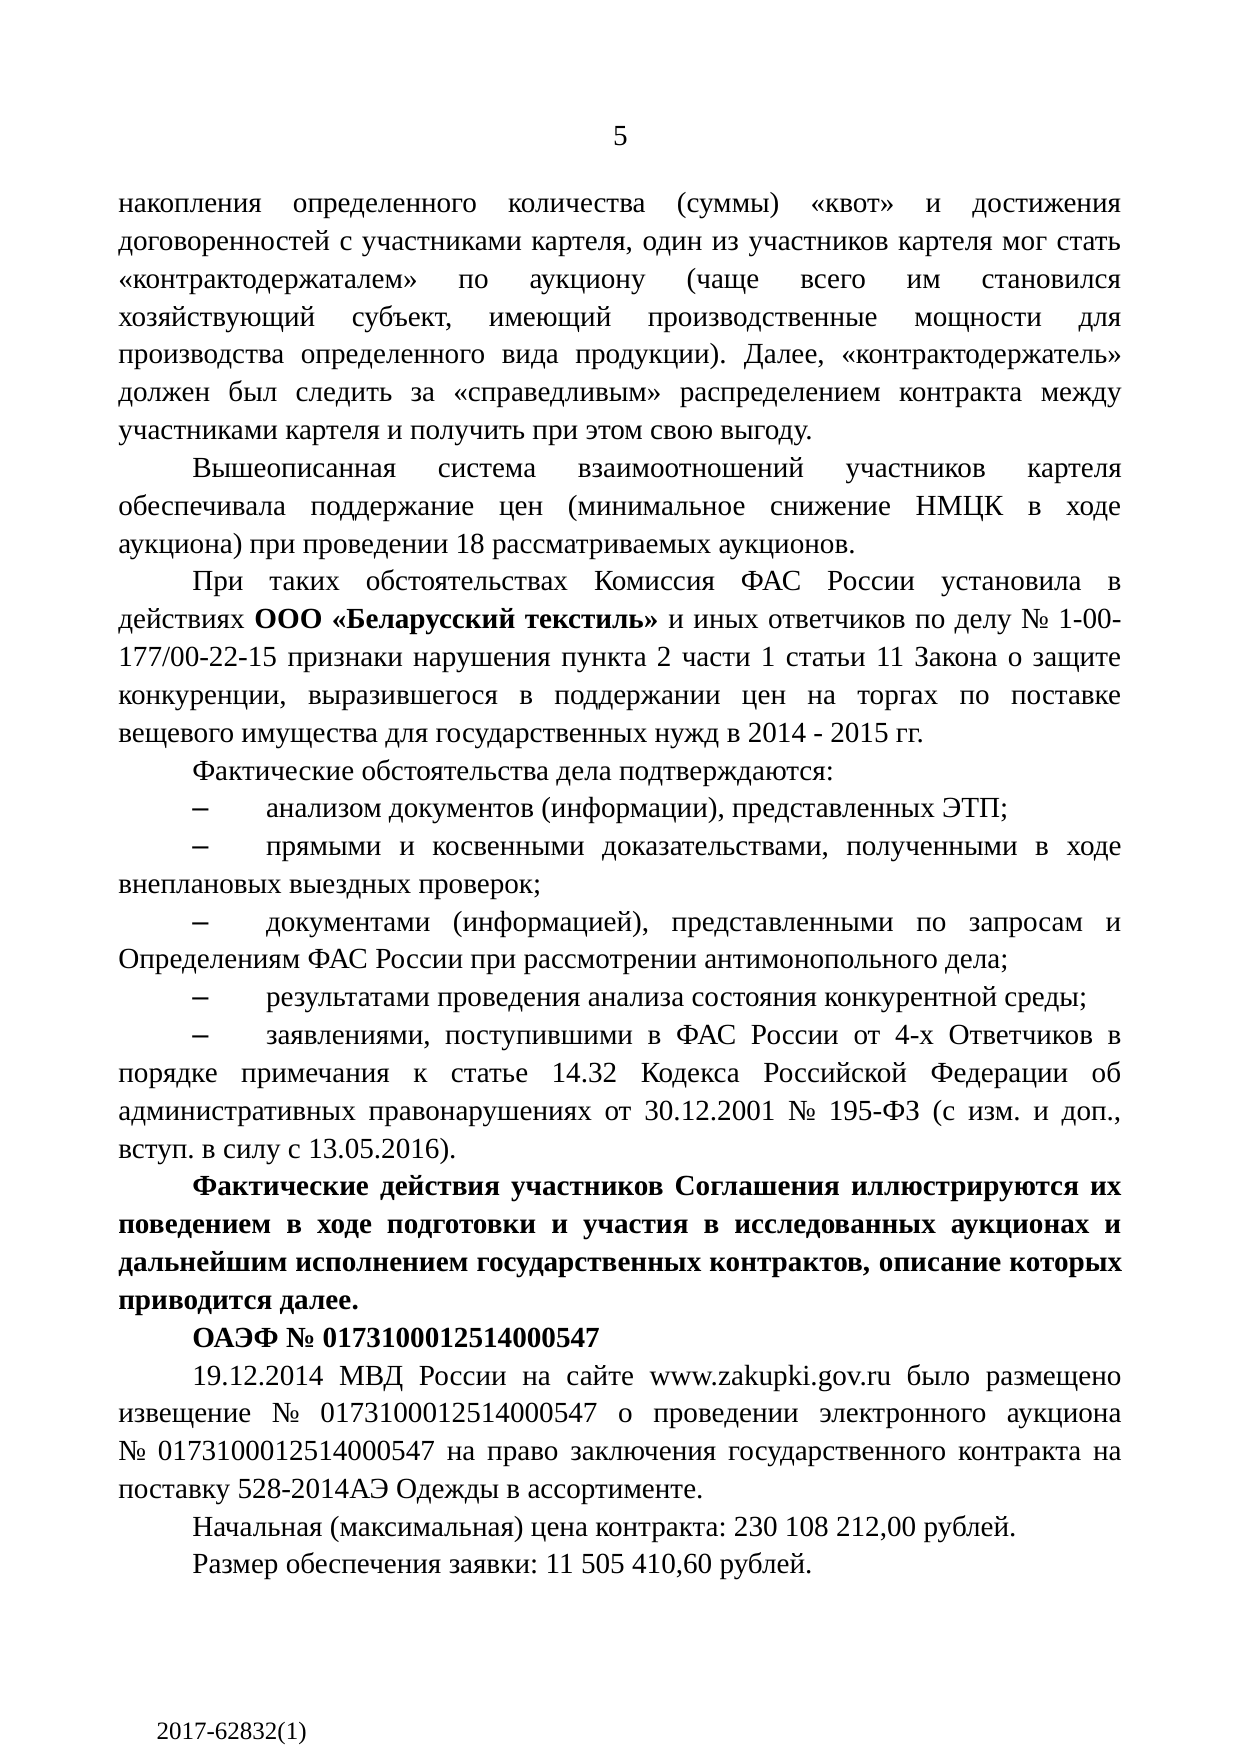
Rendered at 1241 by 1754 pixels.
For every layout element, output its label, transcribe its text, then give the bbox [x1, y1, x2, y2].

text 19.12.2014 МВД России на сайте www.zakupki.gov.ru было размещено извещение № 0173100012514000547 о проведении электронного аукциона № 0173100012514000547 на право заключения государственного контракта на поставку 528-2014АЭ Одежды в ассортименте. [118, 1353, 1122, 1504]
text ОАЭФ № 0173100012514000547 [118, 1316, 1122, 1353]
text Фактические действия участников Соглашения иллюстрируются их поведением в ходе подготовки и участия в исследованных аукционах и дальнейшим исполнением государственных контрактов, описание которых приводится далее. [118, 1164, 1122, 1316]
text Размер обеспечения заявки: 11 505 410,60 рублей. [118, 1542, 1122, 1580]
list заявлениями, поступившими в ФАС России от 4-х Ответчиков в порядке примечания к статье 14.32 Кодекса Российской Федерации об административных правонарушениях от 30.12.2001 № 195-ФЗ (с изм. и доп., вступ. в силу с 13.05.2016). [118, 1013, 1122, 1164]
text Начальная (максимальная) цена контракта: 230 108 212,00 рублей. [118, 1504, 1122, 1542]
text При таких обстоятельствах Комиссия ФАС России установила в действиях ООО «Беларусский текстиль» и иных ответчиков по делу № 1-00-177/00-22-15 признаки нарушения пункта 2 части 1 статьи 11 Закона о защите конкуренции, выразившегося в поддержании цен на торгах по поставке вещевого имущества для государственных нужд в 2014 - 2015 гг. [118, 559, 1122, 748]
list документами (информацией), представленными по запросам и Определениям ФАС России при рассмотрении антимонопольного дела; [118, 899, 1122, 975]
text Фактические обстоятельства дела подтверждаются: [118, 748, 1122, 786]
list прямыми и косвенными доказательствами, полученными в ходе внеплановых выездных проверок; [118, 824, 1122, 899]
text накопления определенного количества (суммы) «квот» и достижения договоренностей с участниками картеля, один из участников картеля мог стать «контрактодержаталем» по аукциону (чаще всего им становился хозяйствующий субъект, имеющий производственные мощности для производства определенного вида продукции). Далее, «контрактодержатель» должен был следить за «справедливым» распределением контракта между участниками картеля и получить при этом свою выгоду. [118, 181, 1122, 446]
text Вышеописанная система взаимоотношений участников картеля обеспечивала поддержание цен (минимальное снижение НМЦК в ходе аукциона) при проведении 18 рассматриваемых аукционов. [118, 446, 1122, 559]
list анализом документов (информации), представленных ЭТП; [118, 786, 1122, 824]
list результатами проведения анализа состояния конкурентной среды; [118, 975, 1122, 1013]
